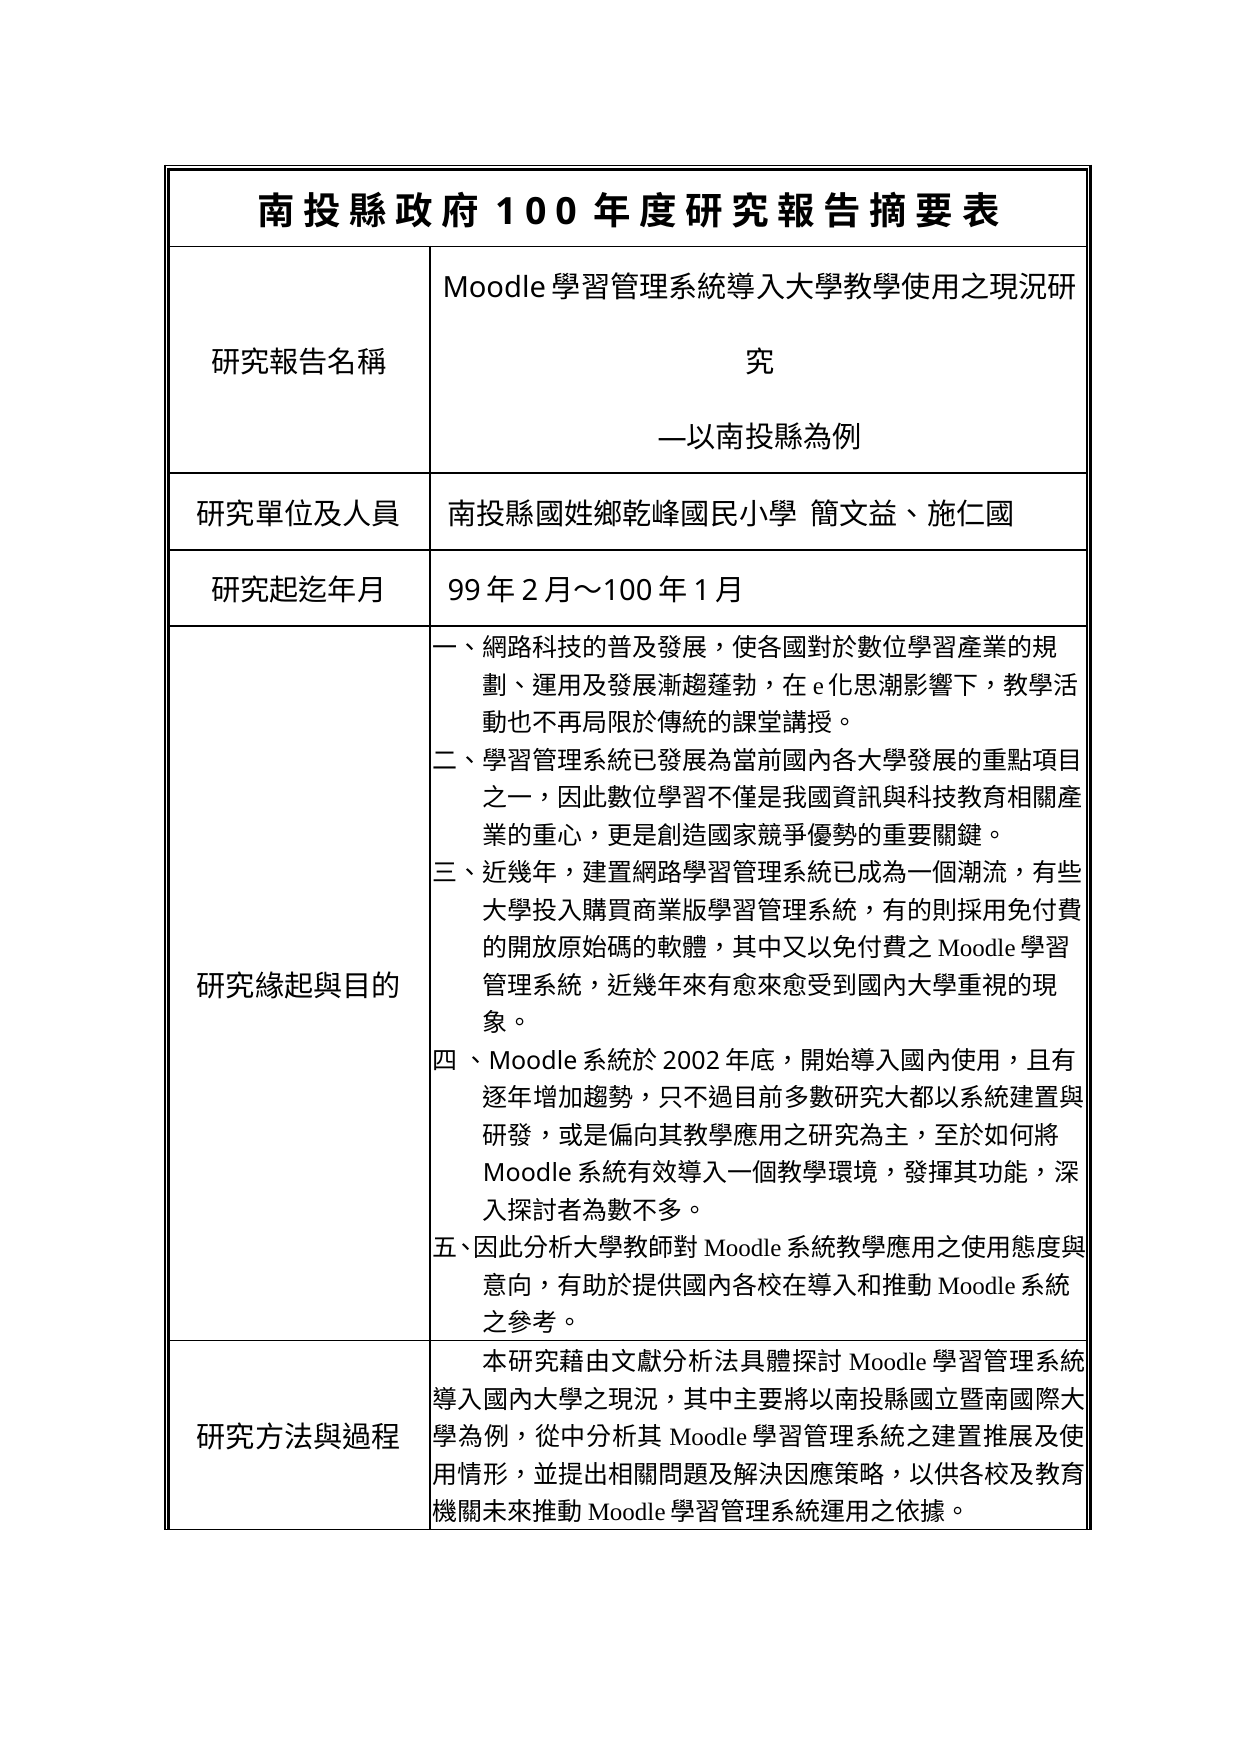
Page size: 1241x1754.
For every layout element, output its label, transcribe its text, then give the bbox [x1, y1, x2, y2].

table_cell 研究單位及人員 [170, 474, 429, 549]
table_cell 一、網路科技的普及發展，使各國對於數位學習產業的規劃、運用及發展漸趨蓬勃，在e化思潮影響下，教學活動也不再局限於傳統的課堂講授。 二、學習管理系統已發展為當前國內各大學發展的重點項目之一，因此數位學習不僅是我國資訊與科技教育相關產業的重心，更是創造國家競爭優勢的重要關鍵。 三、近幾年，建置網路學習管理系統已成為一個潮流，有些大學投入購買商業版學習管理系統，有的則採用免付費的開放原始碼的軟體，其中又以免付費之Moodle學習管理系統，近幾年來有愈來愈受到國內大學重視的現象。 四 、Moodle系統於2002年底，開始導入國內使用，且有逐年增加趨勢，只不過目前多數研究大都以系統建置與研發，或是偏向其教學應用之研究為主，至於如何將Moodle系統有效導入一個教學環境，發揮其功能，深入探討者為數不多。 五、因此分析大學教師對Moodle系統教學應用之使用態度與意向，有助於提供國內各校在導入和推動Moodle系統之參考。 [431, 627, 1086, 1339]
table_cell 本研究藉由文獻分析法具體探討Moodle學習管理系統導入國內大學之現況，其中主要將以南投縣國立暨南國際大學為例，從中分析其Moodle學習管理系統之建置推展及使用情形，並提出相關問題及解決因應策略，以供各校及教育機關未來推動Moodle學習管理系統運用之依據。 [431, 1341, 1086, 1528]
table_cell 研究報告名稱 [170, 247, 429, 472]
table_cell 99年2月〜100年1月 [431, 551, 1086, 625]
table_cell 南投縣國姓鄉乾峰國民小學 簡文益、施仁國 [431, 474, 1086, 549]
table_cell Moodle學習管理系統導入大學教學使用之現況研究 —以南投縣為例 [431, 247, 1086, 472]
table_cell 研究緣起與目的 [170, 627, 429, 1339]
table_header 南投縣政府100年度研究報告摘要表 [170, 171, 1086, 246]
table_cell 研究起迄年月 [170, 551, 429, 625]
table_cell 研究方法與過程 [170, 1341, 429, 1528]
